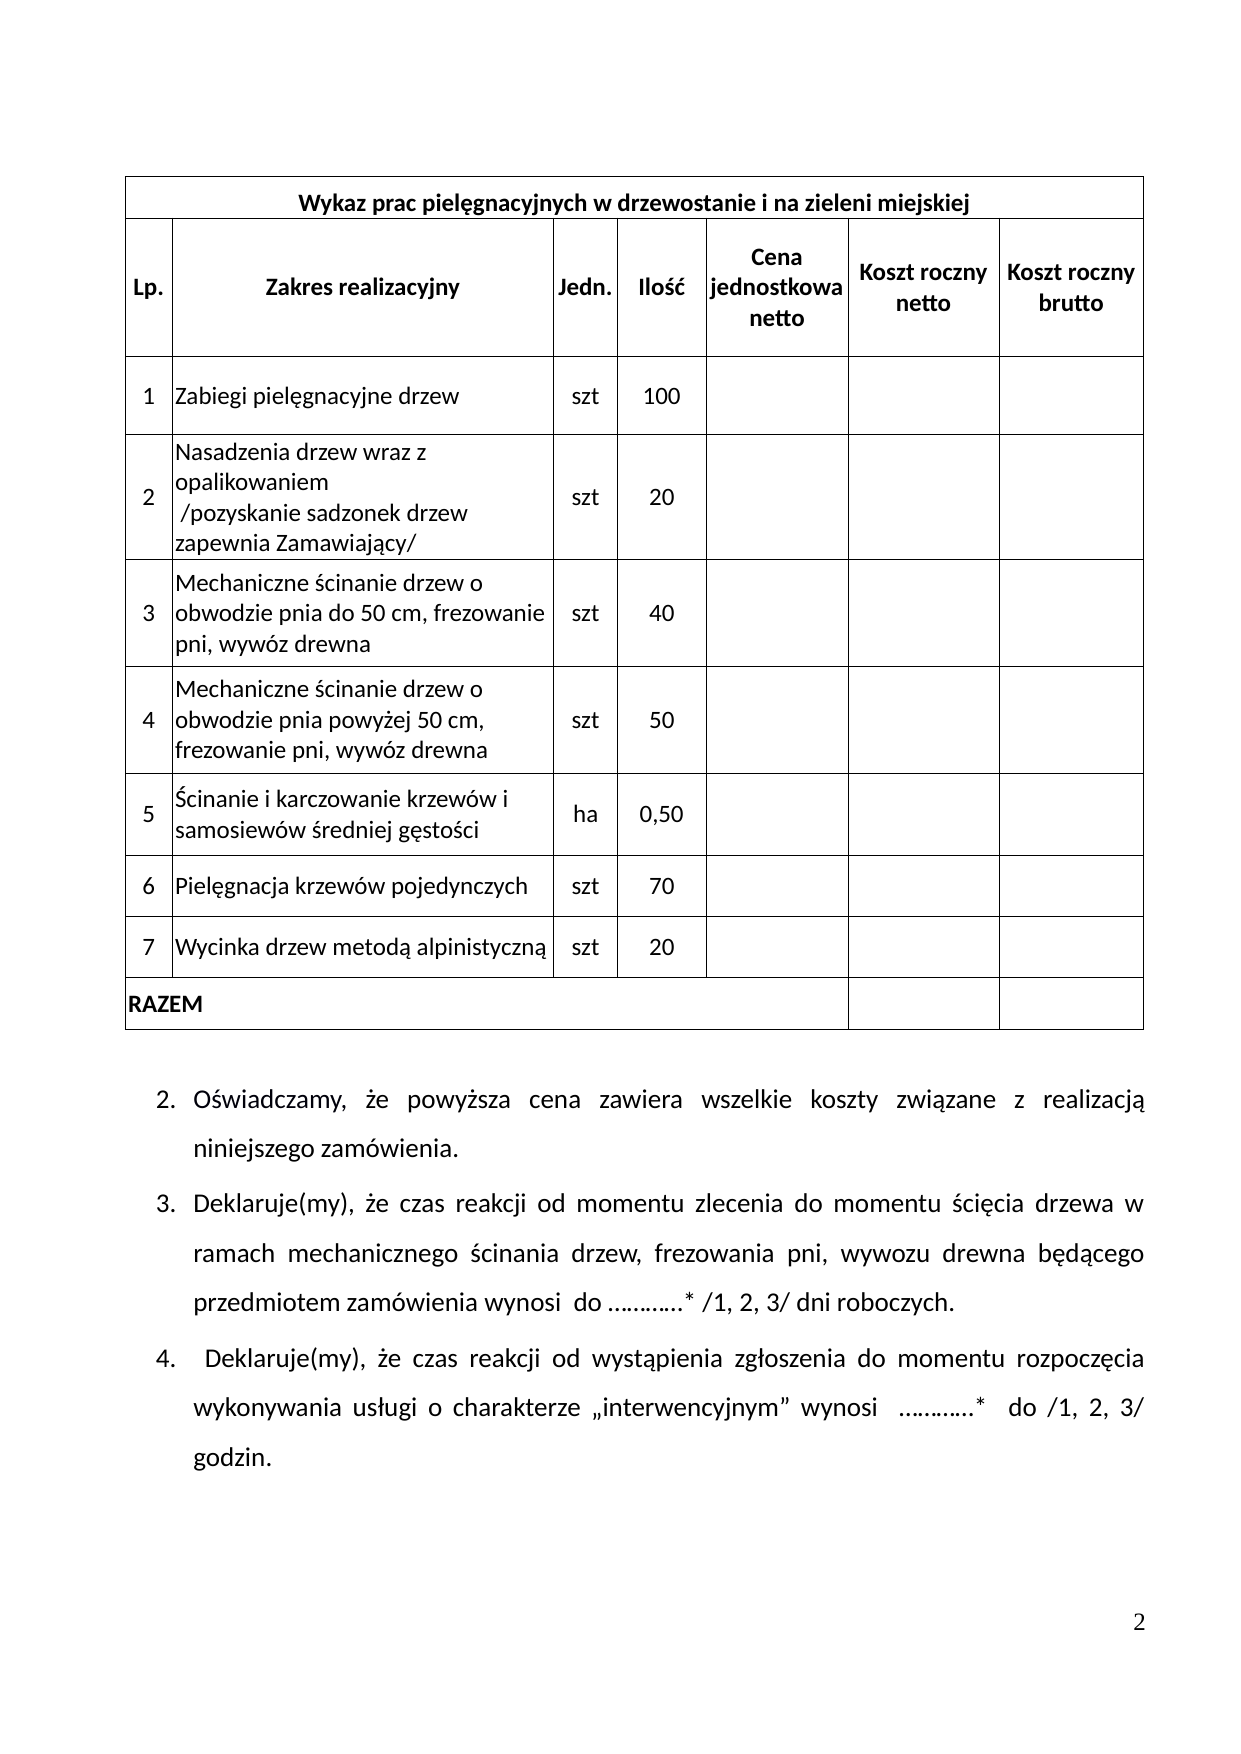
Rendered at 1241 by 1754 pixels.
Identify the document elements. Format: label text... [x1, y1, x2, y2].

table_cell 100 [618, 357, 706, 434]
table_cell Mechaniczne ścinanie drzew o obwodzie pnia do 50 cm, frezowanie pni, wywóz drewna [173, 560, 553, 666]
table_cell szt [554, 917, 617, 977]
table_cell [707, 560, 848, 666]
table_cell Wycinka drzew metodą alpinistyczną [173, 917, 553, 977]
list Deklaruje(my), że czas reakcji od momentu zlecenia do momentu ścięcia drzewa w ramach mechanicznego ścinania drzew, frezowania pni, wywozu drewna będącego przedmiotem zamówienia wynosi do …………* /1, 2, 3/ dni roboczych. [156, 1187, 1146, 1319]
table_cell 3 [126, 560, 172, 666]
table_cell [707, 774, 848, 855]
table_cell [849, 435, 999, 559]
table_cell RAZEM [126, 978, 848, 1029]
table_cell [707, 856, 848, 916]
table_cell Lp. [126, 219, 172, 356]
table_cell Ścinanie i karczowanie krzewów i samosiewów średniej gęstości [173, 774, 553, 855]
table_cell szt [554, 667, 617, 773]
table_cell [849, 856, 999, 916]
table_cell [849, 917, 999, 977]
table_cell 5 [126, 774, 172, 855]
table_cell 4 [126, 667, 172, 773]
table_cell szt [554, 856, 617, 916]
table_cell 1 [126, 357, 172, 434]
table_cell Ilość [618, 219, 706, 356]
table_cell 20 [618, 917, 706, 977]
table_cell [707, 435, 848, 559]
table_cell 7 [126, 917, 172, 977]
table_cell 50 [618, 667, 706, 773]
table_cell 20 [618, 435, 706, 559]
list Oświadczamy, że powyższa cena zawiera wszelkie koszty związane z realizacją niniejszego zamówienia. [156, 1082, 1146, 1164]
table_cell Koszt roczny brutto [1000, 219, 1143, 356]
table_cell [1000, 357, 1143, 434]
table_cell 0,50 [618, 774, 706, 855]
table_cell Jedn. [554, 219, 617, 356]
list Deklaruje(my), że czas reakcji od wystąpienia zgłoszenia do momentu rozpoczęcia wykonywania usługi o charakterze „interwencyjnym” wynosi …………* do /1, 2, 3/ godzin. [156, 1341, 1146, 1473]
table_cell [1000, 435, 1143, 559]
table_cell [849, 978, 999, 1029]
table_cell Zabiegi pielęgnacyjne drzew [173, 357, 553, 434]
table_cell Cena jednostkowa netto [707, 219, 848, 356]
table_cell Nasadzenia drzew wraz z opalikowaniem /pozyskanie sadzonek drzew zapewnia Zamawiający/ [173, 435, 553, 559]
table_cell [1000, 667, 1143, 773]
table_cell [849, 774, 999, 855]
table_cell Zakres realizacyjny [173, 219, 553, 356]
table_cell [707, 357, 848, 434]
table_cell [849, 560, 999, 666]
table_cell [1000, 978, 1143, 1029]
table_cell 6 [126, 856, 172, 916]
table_cell szt [554, 357, 617, 434]
table_cell [1000, 856, 1143, 916]
table_cell 70 [618, 856, 706, 916]
table_cell szt [554, 560, 617, 666]
table_cell [1000, 560, 1143, 666]
table_cell Koszt roczny netto [849, 219, 999, 356]
table_header Wykaz prac pielęgnacyjnych w drzewostanie i na zieleni miejskiej [126, 177, 1143, 217]
table_cell [849, 667, 999, 773]
table_cell 40 [618, 560, 706, 666]
table_cell [1000, 774, 1143, 855]
table_cell [849, 357, 999, 434]
table_cell [707, 917, 848, 977]
table_cell [707, 667, 848, 773]
table_cell ha [554, 774, 617, 855]
table_cell Mechaniczne ścinanie drzew o obwodzie pnia powyżej 50 cm, frezowanie pni, wywóz drewna [173, 667, 553, 773]
table_cell [1000, 917, 1143, 977]
table_cell 2 [126, 435, 172, 559]
table_cell szt [554, 435, 617, 559]
table_cell Pielęgnacja krzewów pojedynczych [173, 856, 553, 916]
